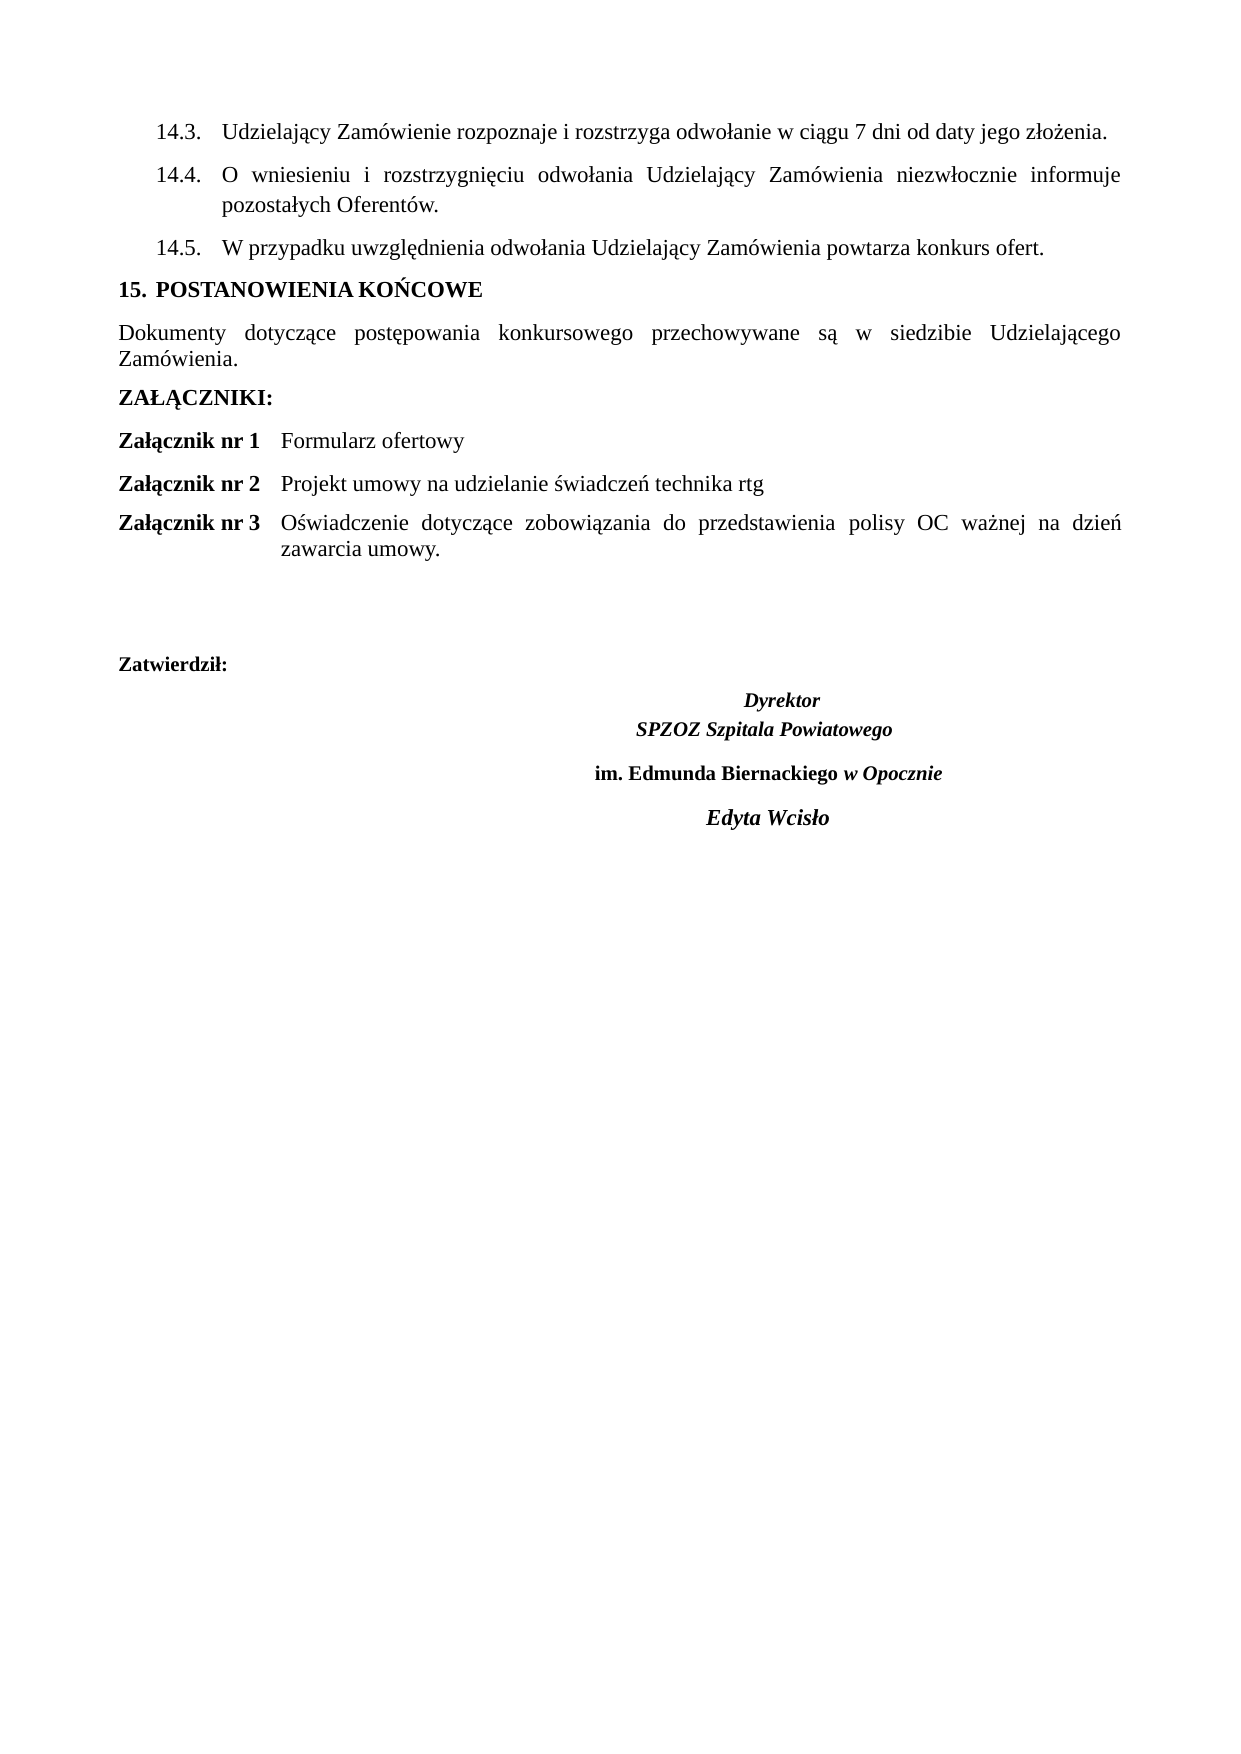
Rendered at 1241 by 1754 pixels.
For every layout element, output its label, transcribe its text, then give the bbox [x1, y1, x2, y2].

text im. Edmunda Biernackiego w Opocznie [118, 760, 1122, 784]
text SPZOZ Szpitala Powiatowego [118, 717, 1122, 741]
text Załącznik nr 1 Formularz ofertowy [118, 427, 1122, 453]
list W przypadku uwzględnienia odwołania Udzielający Zamówienia powtarza konkurs ofert. [156, 234, 1122, 260]
text ZAŁĄCZNIKI: [118, 384, 1122, 411]
text Załącznik nr 2 Projekt umowy na udzielanie świadczeń technika rtg [118, 470, 1122, 496]
list O wniesieniu i rozstrzygnięciu odwołania Udzielający Zamówienia niezwłocznie informuje pozostałych Oferentów. [156, 161, 1122, 217]
text Zatwierdził: [118, 652, 1122, 676]
text Załącznik nr 3 Oświadczenie dotyczące zobowiązania do przedstawienia polisy OC ważnej na dzień zawarcia umowy. [118, 509, 1122, 561]
list Udzielający Zamówienie rozpoznaje i rozstrzyga odwołanie w ciągu 7 dni od daty jego złożenia. [156, 118, 1122, 144]
list POSTANOWIENIA KOŃCOWE [118, 276, 1122, 303]
text Dyrektor [118, 688, 1122, 712]
text Dokumenty dotyczące postępowania konkursowego przechowywane są w siedzibie Udzielającego Zamówienia. [118, 319, 1122, 372]
text Edyta Wcisło [118, 804, 1122, 830]
